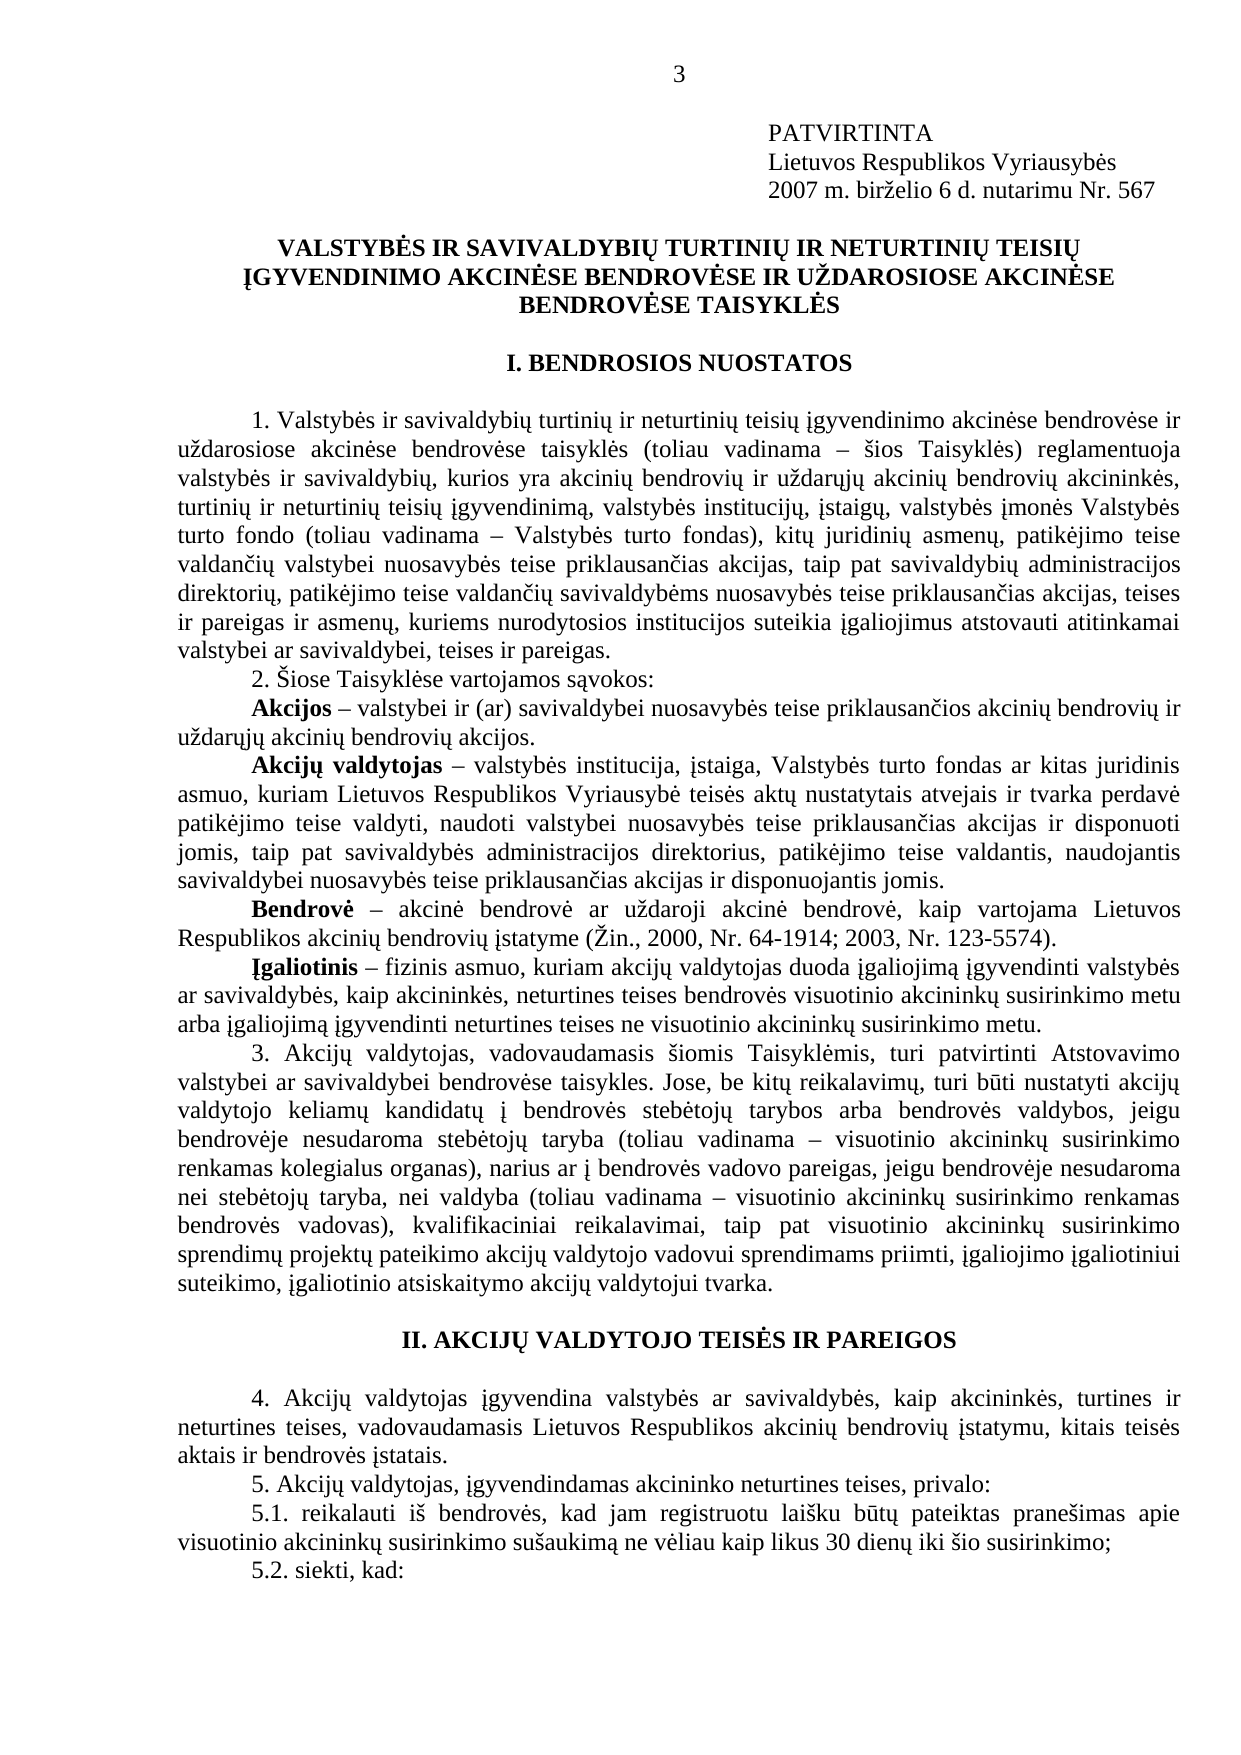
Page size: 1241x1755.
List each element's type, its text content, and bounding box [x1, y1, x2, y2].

text 5.1. reikalauti iš bendrovės, kad jam registruotu laišku būtų pateiktas pranešimas apie visuotinio akcininkų susirinkimo sušaukimą ne vėliau kaip likus 30 dienų iki šio susirinkimo; [177, 1498, 1181, 1556]
text 5.2. siekti, kad: [177, 1556, 1181, 1584]
text Bendrovė – akcinė bendrovė ar uždaroji akcinė bendrovė, kaip vartojama Lietuvos Respublikos akcinių bendrovių įstatyme (Žin., 2000, Nr. 64-1914; 2003, Nr. 123-5574). [177, 894, 1181, 952]
text PATVIRTINTA [768, 118, 1181, 147]
text VALSTYBĖS IR SAVIVALDYBIŲ TURTINIŲ IR NETURTINIŲ TEISIŲ ĮGYVENDINIMO AKCINĖSE BENDROVĖSE IR UŽDAROSIOSE AKCINĖSE BENDROVĖSE TAISYKLĖS [177, 233, 1181, 319]
text I. BENDROSIOS NUOSTATOS [177, 348, 1181, 377]
text 4. Akcijų valdytojas įgyvendina valstybės ar savivaldybės, kaip akcininkės, turtines ir neturtines teises, vadovaudamasis Lietuvos Respublikos akcinių bendrovių įstatymu, kitais teisės aktais ir bendrovės įstatais. [177, 1383, 1181, 1469]
text 2. Šiose Taisyklėse vartojamos sąvokos: [177, 664, 1181, 693]
text 1. Valstybės ir savivaldybių turtinių ir neturtinių teisių įgyvendinimo akcinėse bendrovėse ir uždarosiose akcinėse bendrovėse taisyklės (toliau vadinama – šios Taisyklės) reglamentuoja valstybės ir savivaldybių, kurios yra akcinių bendrovių ir uždarųjų akcinių bendrovių akcininkės, turtinių ir neturtinių teisių įgyvendinimą, valstybės institucijų, įstaigų, valstybės įmonės Valstybės turto fondo (toliau vadinama – Valstybės turto fondas), kitų juridinių asmenų, patikėjimo teise valdančių valstybei nuosavybės teise priklausančias akcijas, taip pat savivaldybių administracijos direktorių, patikėjimo teise valdančių savivaldybėms nuosavybės teise priklausančias akcijas, teises ir pareigas ir asmenų, kuriems nurodytosios institucijos suteikia įgaliojimus atstovauti atitinkamai valstybei ar savivaldybei, teises ir pareigas. [177, 406, 1181, 664]
text Akcijų valdytojas – valstybės institucija, įstaiga, Valstybės turto fondas ar kitas juridinis asmuo, kuriam Lietuvos Respublikos Vyriausybė teisės aktų nustatytais atvejais ir tvarka perdavė patikėjimo teise valdyti, naudoti valstybei nuosavybės teise priklausančias akcijas ir disponuoti jomis, taip pat savivaldybės administracijos direktorius, patikėjimo teise valdantis, naudojantis savivaldybei nuosavybės teise priklausančias akcijas ir disponuojantis jomis. [177, 751, 1181, 894]
text Akcijos – valstybei ir (ar) savivaldybei nuosavybės teise priklausančios akcinių bendrovių ir uždarųjų akcinių bendrovių akcijos. [177, 693, 1181, 751]
text 3. Akcijų valdytojas, vadovaudamasis šiomis Taisyklėmis, turi patvirtinti Atstovavimo valstybei ar savivaldybei bendrovėse taisykles. Jose, be kitų reikalavimų, turi būti nustatyti akcijų valdytojo keliamų kandidatų į bendrovės stebėtojų tarybos arba bendrovės valdybos, jeigu bendrovėje nesudaroma stebėtojų taryba (toliau vadinama – visuotinio akcininkų susirinkimo renkamas kolegialus organas), narius ar į bendrovės vadovo pareigas, jeigu bendrovėje nesudaroma nei stebėtojų taryba, nei valdyba (toliau vadinama – visuotinio akcininkų susirinkimo renkamas bendrovės vadovas), kvalifikaciniai reikalavimai, taip pat visuotinio akcininkų susirinkimo sprendimų projektų pateikimo akcijų valdytojo vadovui sprendimams priimti, įgaliojimo įgaliotiniui suteikimo, įgaliotinio atsiskaitymo akcijų valdytojui tvarka. [177, 1038, 1181, 1297]
text 2007 m. birželio 6 d. nutarimu Nr. 567 [177, 176, 1181, 204]
text II. AKCIJŲ VALDYTOJO TEISĖS IR PAREIGOS [177, 1326, 1181, 1354]
text 5. Akcijų valdytojas, įgyvendindamas akcininko neturtines teises, privalo: [177, 1469, 1181, 1498]
text Įgaliotinis – fizinis asmuo, kuriam akcijų valdytojas duoda įgaliojimą įgyvendinti valstybės ar savivaldybės, kaip akcininkės, neturtines teises bendrovės visuotinio akcininkų susirinkimo metu arba įgaliojimą įgyvendinti neturtines teises ne visuotinio akcininkų susirinkimo metu. [177, 952, 1181, 1038]
text Lietuvos Respublikos Vyriausybės [177, 147, 1181, 176]
